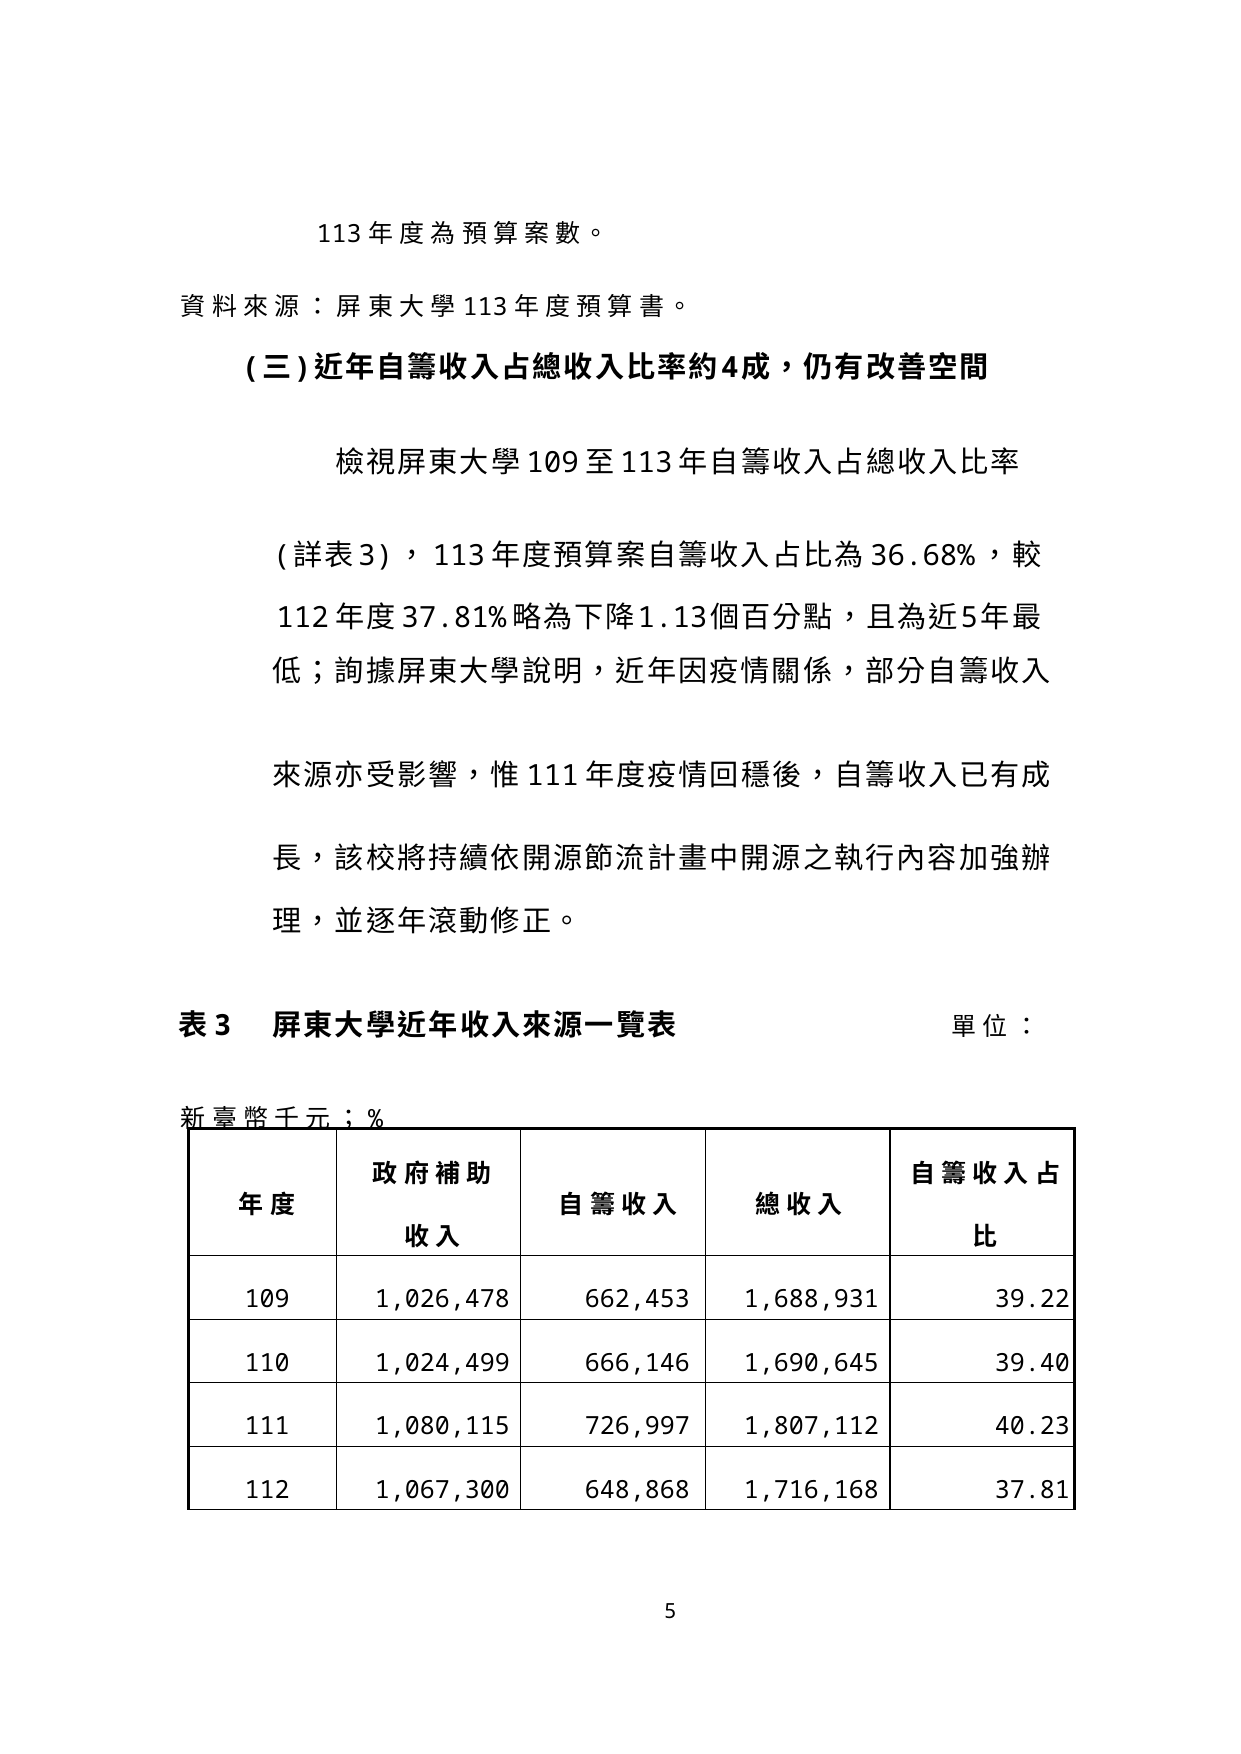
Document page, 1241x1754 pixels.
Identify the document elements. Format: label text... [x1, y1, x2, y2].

table_cell 39.22 [891, 1256, 1073, 1319]
table_cell 111 [190, 1383, 336, 1446]
table_cell 1,067,300 [337, 1447, 520, 1509]
table_cell 1,688,931 [706, 1256, 889, 1319]
table_header 政府補助收入 [337, 1130, 520, 1255]
table_header 自籌收入占比 [891, 1130, 1073, 1255]
text 表3 屏東大學近年收入來源一覽表 單位：新臺幣千元；% [173, 939, 1063, 1127]
table_cell 110 [190, 1320, 336, 1382]
table_cell 109 [190, 1256, 336, 1319]
table_cell 1,716,168 [706, 1447, 889, 1509]
table_cell 1,026,478 [337, 1256, 520, 1319]
table_header 總收入 [706, 1130, 889, 1255]
text (三)近年自籌收入占總收入比率約4成，仍有改善空間 [236, 314, 1063, 377]
table_cell 726,997 [521, 1383, 705, 1446]
table_cell 1,807,112 [706, 1383, 889, 1446]
table_header 自籌收入 [521, 1130, 705, 1255]
table_cell 112 [190, 1447, 336, 1509]
table_cell 37.81 [891, 1447, 1073, 1509]
table_cell 666,146 [521, 1320, 705, 1382]
table_header 年度 [190, 1130, 336, 1255]
table_cell 40.23 [891, 1383, 1073, 1446]
table_cell 662,453 [521, 1256, 705, 1319]
table_cell 1,024,499 [337, 1320, 520, 1382]
table_cell 1,690,645 [706, 1320, 889, 1382]
table_cell 648,868 [521, 1447, 705, 1509]
table_cell 39.40 [891, 1320, 1073, 1382]
text 資料來源：屏東大學113年度預算書。 [177, 252, 1063, 314]
text 113年度為預算案數。 [177, 189, 1063, 252]
table_cell 1,080,115 [337, 1383, 520, 1446]
text 檢視屏東大學109至113年自籌收入占總收入比率(詳表3)，113年度預算案自籌收入占比為36.68%，較112年度37.81%略為下降1.13個百分點，且為近5年最低；詢據屏東大學說明，近年因疫情關係，部分自籌收入來源亦受影響，惟111年度疫情回穩後，自籌收入已有成長，該校將持續依開源節流計畫中開源之執行內容加強辦理，並逐年滾動修正。 [266, 377, 1063, 939]
